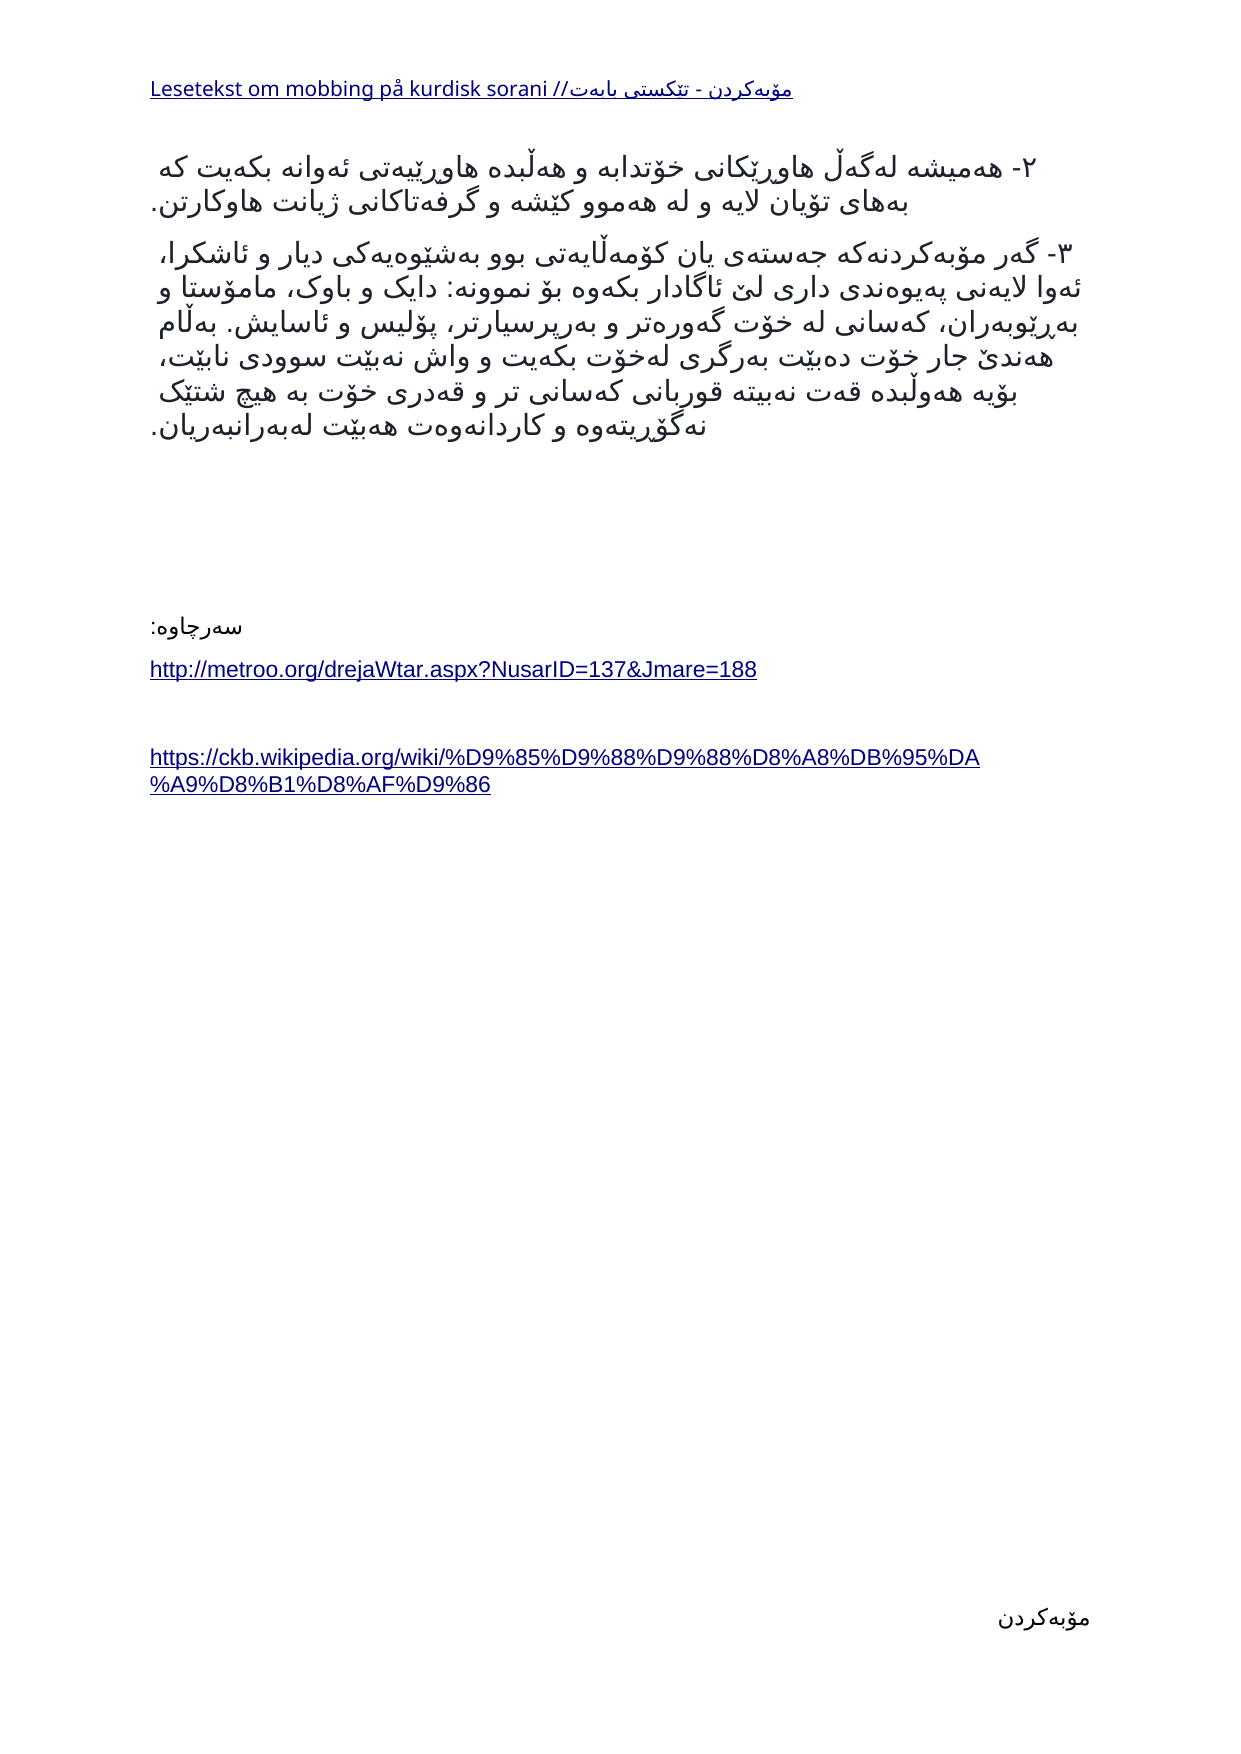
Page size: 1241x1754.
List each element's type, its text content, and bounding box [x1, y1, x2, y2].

text سەرچاوە: [150, 613, 1090, 639]
text http://metroo.org/drejaWtar.aspx?NusarID=137&Jmare=188 [150, 656, 1090, 683]
text ٢- هەمیشە لەگەڵ هاوڕێکانی خۆتدابە و هەڵبدە هاوڕێیەتی ئەوانە بکەیت کە بەهای تۆیان لایە و لە هەموو کێشە و گرفەتاکانی ژیانت هاوکارتن. [150, 150, 1090, 218]
text ٣- گەر مۆبەکردنەکە جەستەی یان کۆمەڵایەتی بوو بەشێوەیەکی دیار و ئاشکرا، ئەوا لایەنی پەیوەندی داری لێ ئاگادار بکەوە بۆ نموونە: دایک و باوک، مامۆستا و بەڕێوبەران، کەسانی لە خۆت گەورەتر و بەرپرسیارتر، پۆلیس و ئاسایش. بەڵام هەندێ جار خۆت دەبێت بەرگری لەخۆت بکەیت و واش نەبێت سوودی نابێت، بۆیە هەوڵبدە قەت نەبیتە قوربانی کەسانی تر و قەدری خۆت بە هیچ شتێک نەگۆڕیتەوە و کاردانەوەت هەبێت لەبەرانبەریان. [150, 236, 1090, 442]
text https://ckb.wikipedia.org/wiki/%D9%85%D9%88%D9%88%D8%A8%DB%95%DA%A9%D8%B1%D8%AF%D9%86 [150, 744, 1090, 797]
